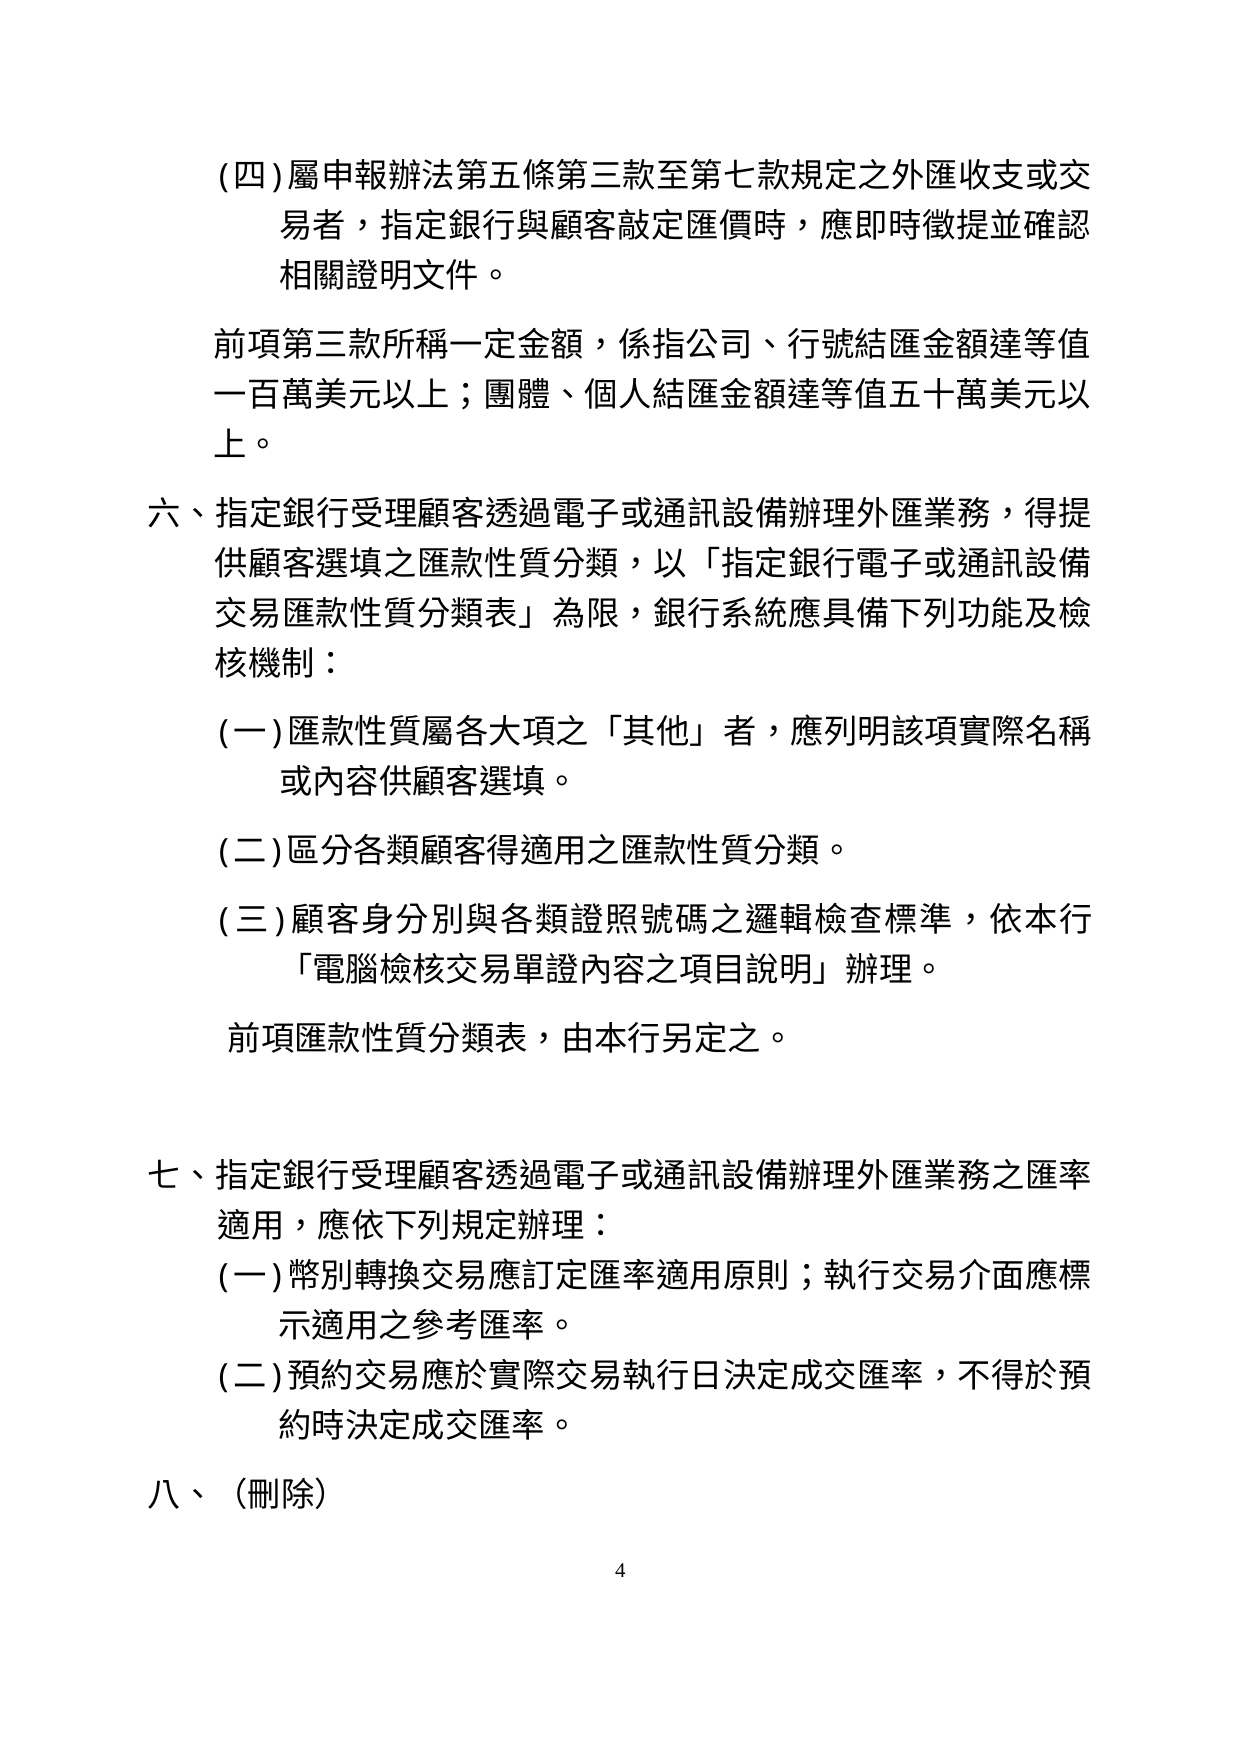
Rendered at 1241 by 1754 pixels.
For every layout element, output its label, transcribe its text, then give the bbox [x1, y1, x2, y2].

text 前項匯款性質分類表，由本行另定之。 [148, 1010, 1093, 1060]
text 七、指定銀行受理顧客透過電子或通訊設備辦理外匯業務之匯率適用，應依下列規定辦理： [148, 1148, 1093, 1248]
text (二)預約交易應於實際交易執行日決定成交匯率，不得於預約時決定成交匯率。 [213, 1348, 1093, 1448]
text (三)顧客身分別與各類證照號碼之邏輯檢查標準，依本行「電腦檢核交易單證內容之項目說明」辦理。 [213, 891, 1093, 991]
text 六、指定銀行受理顧客透過電子或通訊設備辦理外匯業務，得提供顧客選填之匯款性質分類，以「指定銀行電子或通訊設備交易匯款性質分類表」為限，銀行系統應具備下列功能及檢核機制： [148, 485, 1093, 685]
text 前項第三款所稱一定金額，係指公司、行號結匯金額達等值一百萬美元以上；團體、個人結匯金額達等值五十萬美元以上。 [213, 316, 1093, 466]
text (二)區分各類顧客得適用之匯款性質分類。 [213, 823, 1093, 873]
text (四)屬申報辦法第五條第三款至第七款規定之外匯收支或交易者，指定銀行與顧客敲定匯價時，應即時徵提並確認相關證明文件。 [213, 148, 1093, 298]
text 八、（刪除） [148, 1466, 1093, 1516]
text (一)匯款性質屬各大項之「其他」者，應列明該項實際名稱或內容供顧客選填。 [213, 704, 1093, 804]
text (一)幣別轉換交易應訂定匯率適用原則；執行交易介面應標示適用之參考匯率。 [213, 1248, 1093, 1348]
